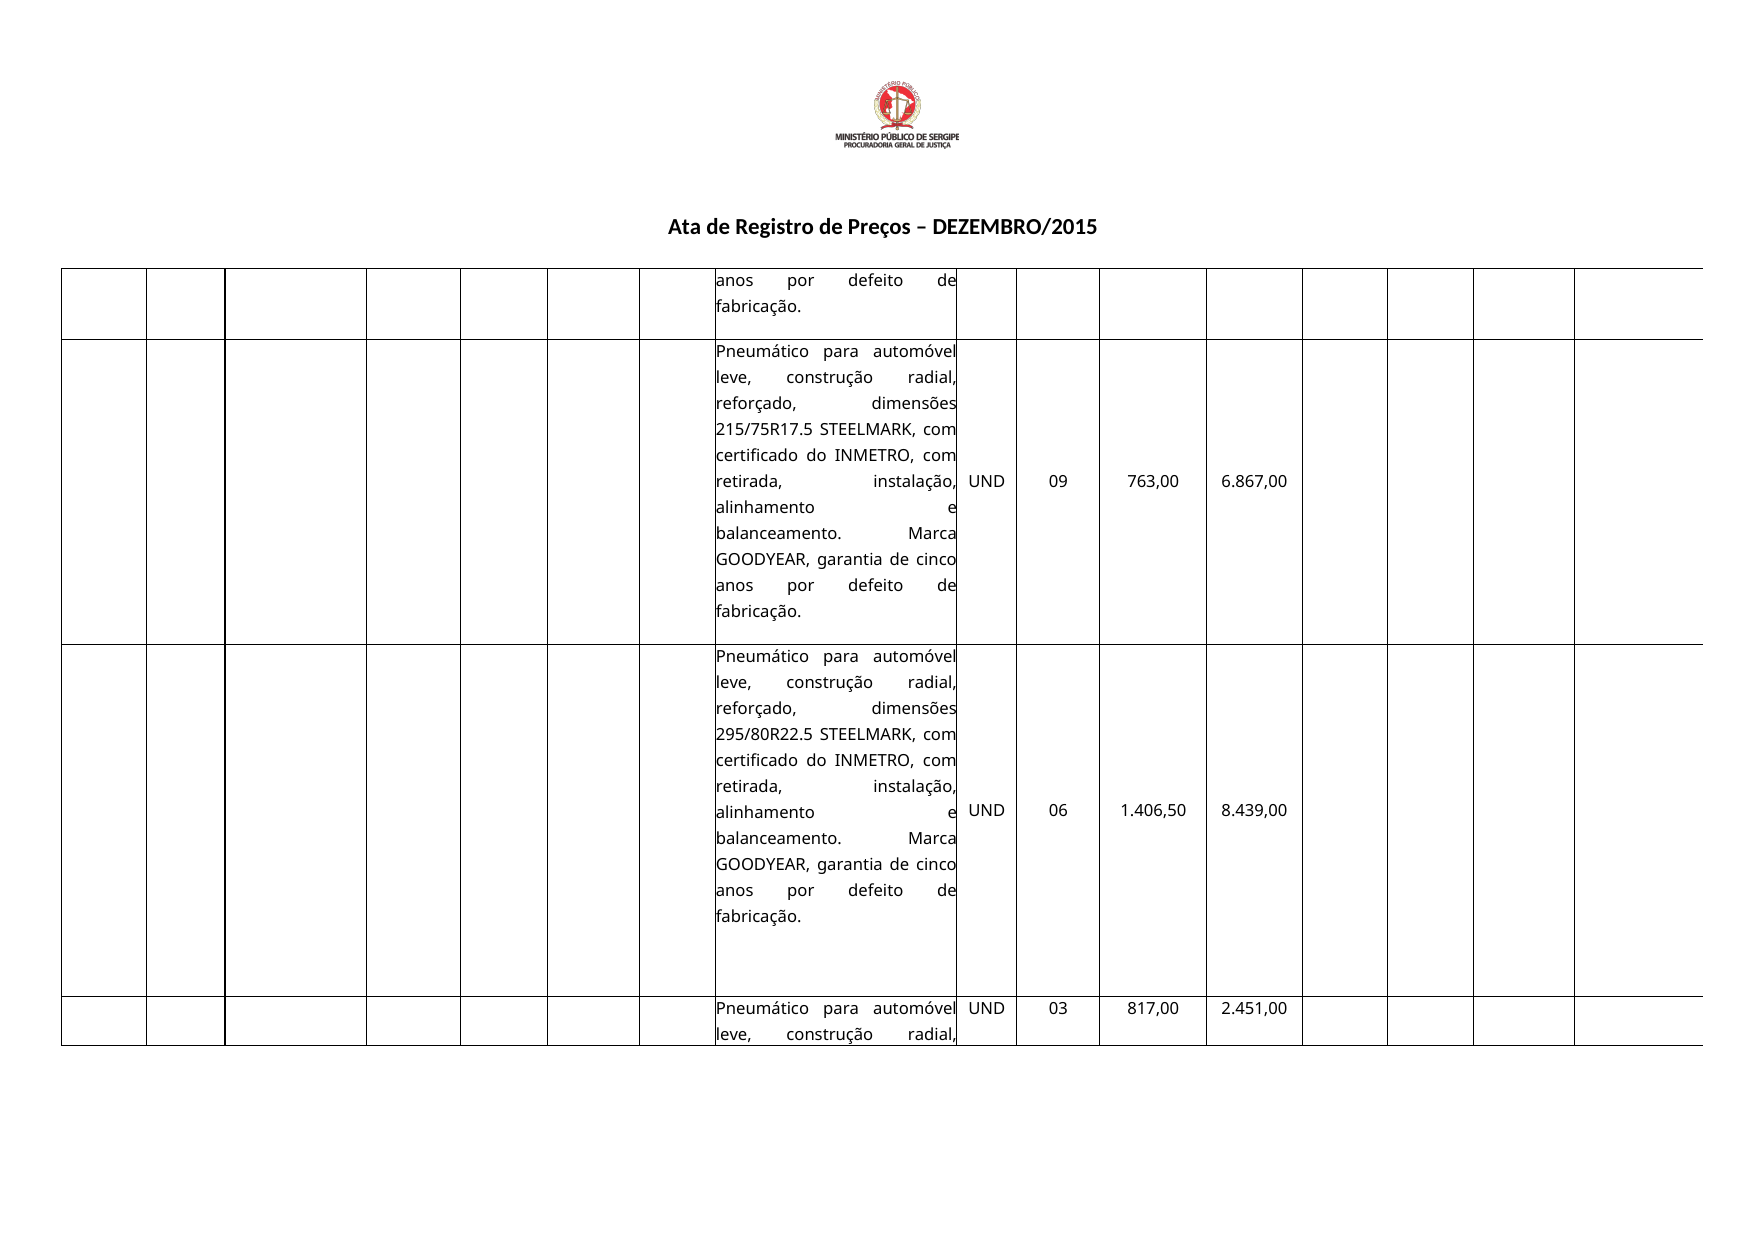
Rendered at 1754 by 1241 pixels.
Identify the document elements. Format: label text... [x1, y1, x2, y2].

table_cell [640, 997, 715, 1045]
table_cell 06 [1017, 645, 1099, 996]
table_cell [1703, 996, 1707, 1045]
table_cell [548, 997, 639, 1045]
table_cell UND [957, 340, 1016, 644]
table_cell Pneumático para automóvel leve, construção radial, reforçado, dimensões 295/80R22.5 STEELMARK, com certificado do INMETRO, com retirada, instalação, alinhamento e balanceamento. Marca GOODYEAR, garantia de cinco anos por defeito de fabricação. [716, 645, 956, 996]
table_cell [62, 997, 146, 1045]
table_cell [461, 645, 547, 996]
table_cell [1703, 339, 1707, 644]
table_cell [62, 340, 146, 644]
table_cell anos por defeito de fabricação. [716, 269, 956, 339]
table_cell [1388, 997, 1473, 1045]
table_cell [1707, 644, 1711, 996]
table_cell [1575, 997, 1703, 1045]
table_cell [1207, 269, 1302, 339]
table_cell [226, 997, 366, 1045]
table_cell [367, 269, 460, 339]
picture [835, 81, 959, 149]
table_cell [461, 269, 547, 339]
table_cell [957, 269, 1016, 339]
table_cell [147, 997, 224, 1045]
table_cell [226, 340, 366, 644]
table_cell [1575, 645, 1703, 996]
table_cell [1100, 269, 1206, 339]
table_cell [1703, 644, 1707, 996]
table_cell [640, 269, 715, 339]
table_cell [62, 645, 146, 996]
table_cell [147, 340, 224, 644]
table_cell [461, 340, 547, 644]
table_cell [1575, 340, 1703, 644]
table_cell [1303, 269, 1387, 339]
table_cell [367, 997, 460, 1045]
table_cell [1575, 269, 1703, 339]
table_cell [226, 269, 366, 339]
table_cell [1303, 997, 1387, 1045]
table_cell [1474, 269, 1574, 339]
table_cell [548, 645, 639, 996]
table_cell [1707, 339, 1711, 644]
table_cell 6.867,00 [1207, 340, 1302, 644]
table_cell [1303, 340, 1387, 644]
table_cell [461, 997, 547, 1045]
table_cell 2.451,00 [1207, 997, 1302, 1045]
table_cell [548, 269, 639, 339]
table_cell [1388, 340, 1473, 644]
table_cell 817,00 [1100, 997, 1206, 1045]
table_cell [548, 340, 639, 644]
table_cell [1703, 268, 1707, 339]
table_cell [640, 645, 715, 996]
table_cell [147, 269, 224, 339]
table_cell Pneumático para automóvel leve, construção radial, [716, 997, 956, 1045]
table_cell [367, 340, 460, 644]
table_cell [1017, 269, 1099, 339]
table_cell UND [957, 997, 1016, 1045]
table_cell 1.406,50 [1100, 645, 1206, 996]
table_cell UND [957, 645, 1016, 996]
table_cell [1303, 645, 1387, 996]
table_cell [1474, 645, 1574, 996]
table_cell [367, 645, 460, 996]
table_cell [1474, 997, 1574, 1045]
table_cell [62, 269, 146, 339]
table_cell [147, 645, 224, 996]
table_cell [1707, 996, 1711, 1045]
table_cell 03 [1017, 997, 1099, 1045]
table_cell 09 [1017, 340, 1099, 644]
table_cell [1388, 645, 1473, 996]
table_cell Pneumático para automóvel leve, construção radial, reforçado, dimensões 215/75R17.5 STEELMARK, com certificado do INMETRO, com retirada, instalação, alinhamento e balanceamento. Marca GOODYEAR, garantia de cinco anos por defeito de fabricação. [716, 340, 956, 644]
table_cell [1388, 269, 1473, 339]
table_cell [1474, 340, 1574, 644]
table_cell [640, 340, 715, 644]
table_cell 763,00 [1100, 340, 1206, 644]
table_cell [226, 645, 366, 996]
table_cell [1707, 268, 1711, 339]
table_cell 8.439,00 [1207, 645, 1302, 996]
